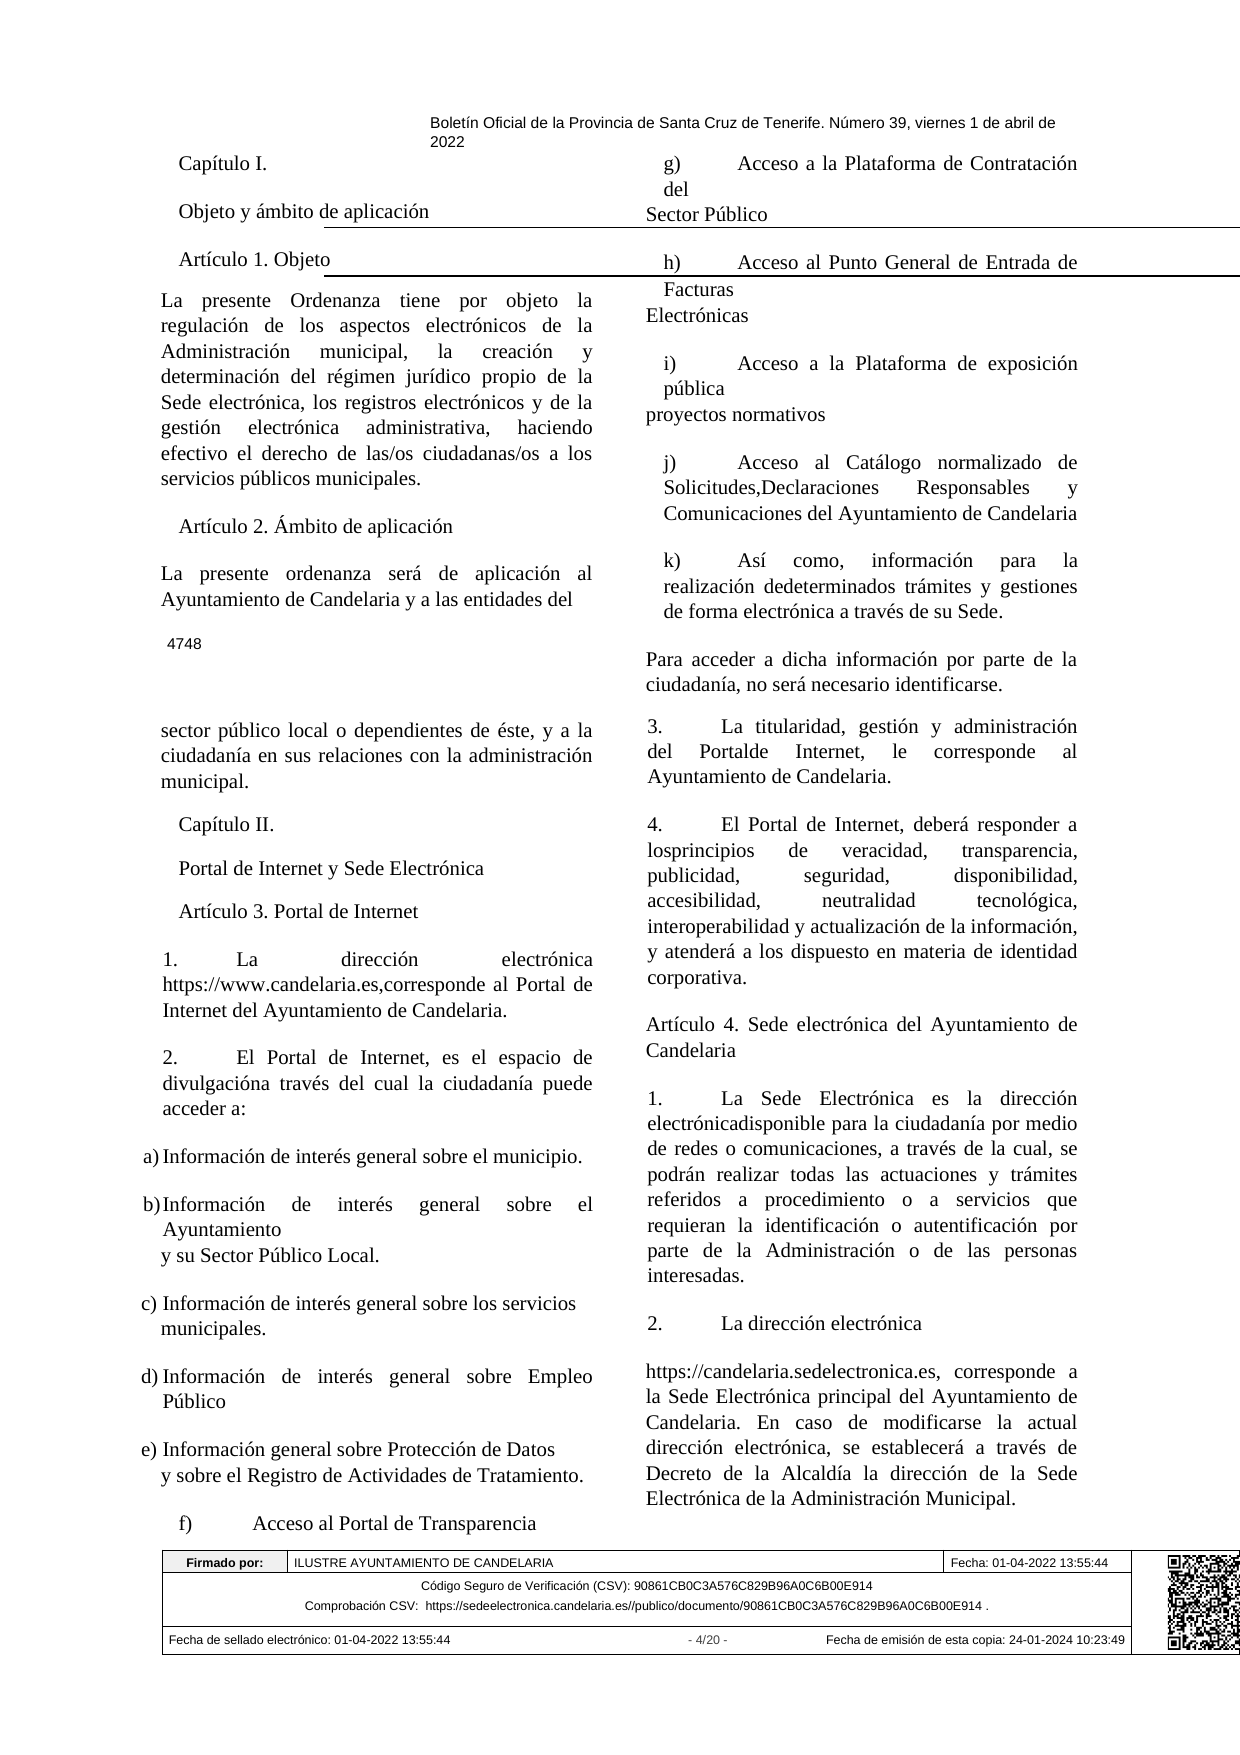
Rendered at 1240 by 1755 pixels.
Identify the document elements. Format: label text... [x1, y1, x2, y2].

text Artículo 3. Portal de Internet [178, 899, 593, 923]
text Electrónicas [646, 303, 1078, 327]
text Artículo 4. Sede electrónica del Ayuntamiento de Candelaria [646, 1012, 1078, 1062]
list Información de interés general sobre el Ayuntamiento [143, 1192, 593, 1241]
list Información general sobre Protección de Datos [141, 1437, 593, 1461]
text Sector Público [646, 202, 1078, 226]
text y su Sector Público Local. [161, 1243, 593, 1267]
text Capítulo I. [178, 151, 593, 175]
text Portal de Internet y Sede Electrónica [178, 856, 593, 880]
list La Sede Electrónica es la dirección electrónicadisponible para la ciudadanía por medio de redes o comunicaciones, a través de la cual, se podrán realizar todas las actuaciones y trámites referidos a procedimiento o a servicios que requieran la identificación o autentificación por parte de la Administración o de las personas interesadas. [647, 1086, 1078, 1287]
text proyectos normativos [646, 402, 1078, 426]
text Para acceder a dicha información por parte de la ciudadanía, no será necesario identificarse. [646, 647, 1078, 696]
text Capítulo II. [178, 812, 593, 836]
list Acceso al Portal de Transparencia [178, 1511, 593, 1535]
list El Portal de Internet, es el espacio de divulgacióna través del cual la ciudadanía puede acceder a: [162, 1045, 593, 1120]
text Artículo 1. Objeto [178, 247, 593, 271]
text 4748 [162, 634, 593, 652]
list La dirección electrónica https://www.candelaria.es,corresponde al Portal de Internet del Ayuntamiento de Candelaria. [162, 947, 593, 1022]
list Facturas [663, 277, 1078, 301]
text https://candelaria.sedelectronica.es, corresponde a la Sede Electrónica principal del Ayuntamiento de Candelaria. En caso de modificarse la actual dirección electrónica, se establecerá a través de Decreto de la Alcaldía la dirección de la Sede Electrónica de la Administración Municipal. [646, 1359, 1078, 1510]
text La presente ordenanza será de aplicación al Ayuntamiento de Candelaria y a las entidades del [161, 561, 593, 611]
text Objeto y ámbito de aplicación [178, 199, 593, 223]
list Acceso a la Plataforma de exposición pública [663, 351, 1078, 400]
list El Portal de Internet, deberá responder a losprincipios de veracidad, transparencia, publicidad, seguridad, disponibilidad, accesibilidad, neutralidad tecnológica, interoperabilidad y actualización de la información, y atenderá a los dispuesto en materia de identidad corporativa. [647, 812, 1078, 989]
list Información de interés general sobre el municipio. [143, 1144, 593, 1168]
list La dirección electrónica [647, 1311, 1078, 1335]
text y sobre el Registro de Actividades de Tratamiento. [161, 1463, 593, 1487]
list Así como, información para la realización dedeterminados trámites y gestiones de forma electrónica a través de su Sede. [663, 548, 1078, 623]
list La titularidad, gestión y administración del Portalde Internet, le corresponde al Ayuntamiento de Candelaria. [647, 714, 1078, 788]
text municipales. [161, 1316, 593, 1340]
list Acceso al Punto General de Entrada de [663, 250, 1078, 275]
list Información de interés general sobre Empleo Público [141, 1364, 593, 1413]
list Acceso a la Plataforma de Contratación del [663, 151, 1078, 201]
text La presente Ordenanza tiene por objeto la regulación de los aspectos electrónicos de la Administración municipal, la creación y determinación del régimen jurídico propio de la Sede electrónica, los registros electrónicos y de la gestión electrónica administrativa, haciendo efectivo el derecho de las/os ciudadanas/os a los servicios públicos municipales. [161, 288, 593, 490]
list Acceso al Catálogo normalizado de Solicitudes,Declaraciones Responsables y Comunicaciones del Ayuntamiento de Candelaria [663, 449, 1078, 524]
list Información de interés general sobre los servicios [141, 1291, 593, 1314]
text Artículo 2. Ámbito de aplicación [178, 514, 593, 538]
text sector público local o dependientes de éste, y a la ciudadanía en sus relaciones con la administración municipal. [161, 718, 593, 793]
